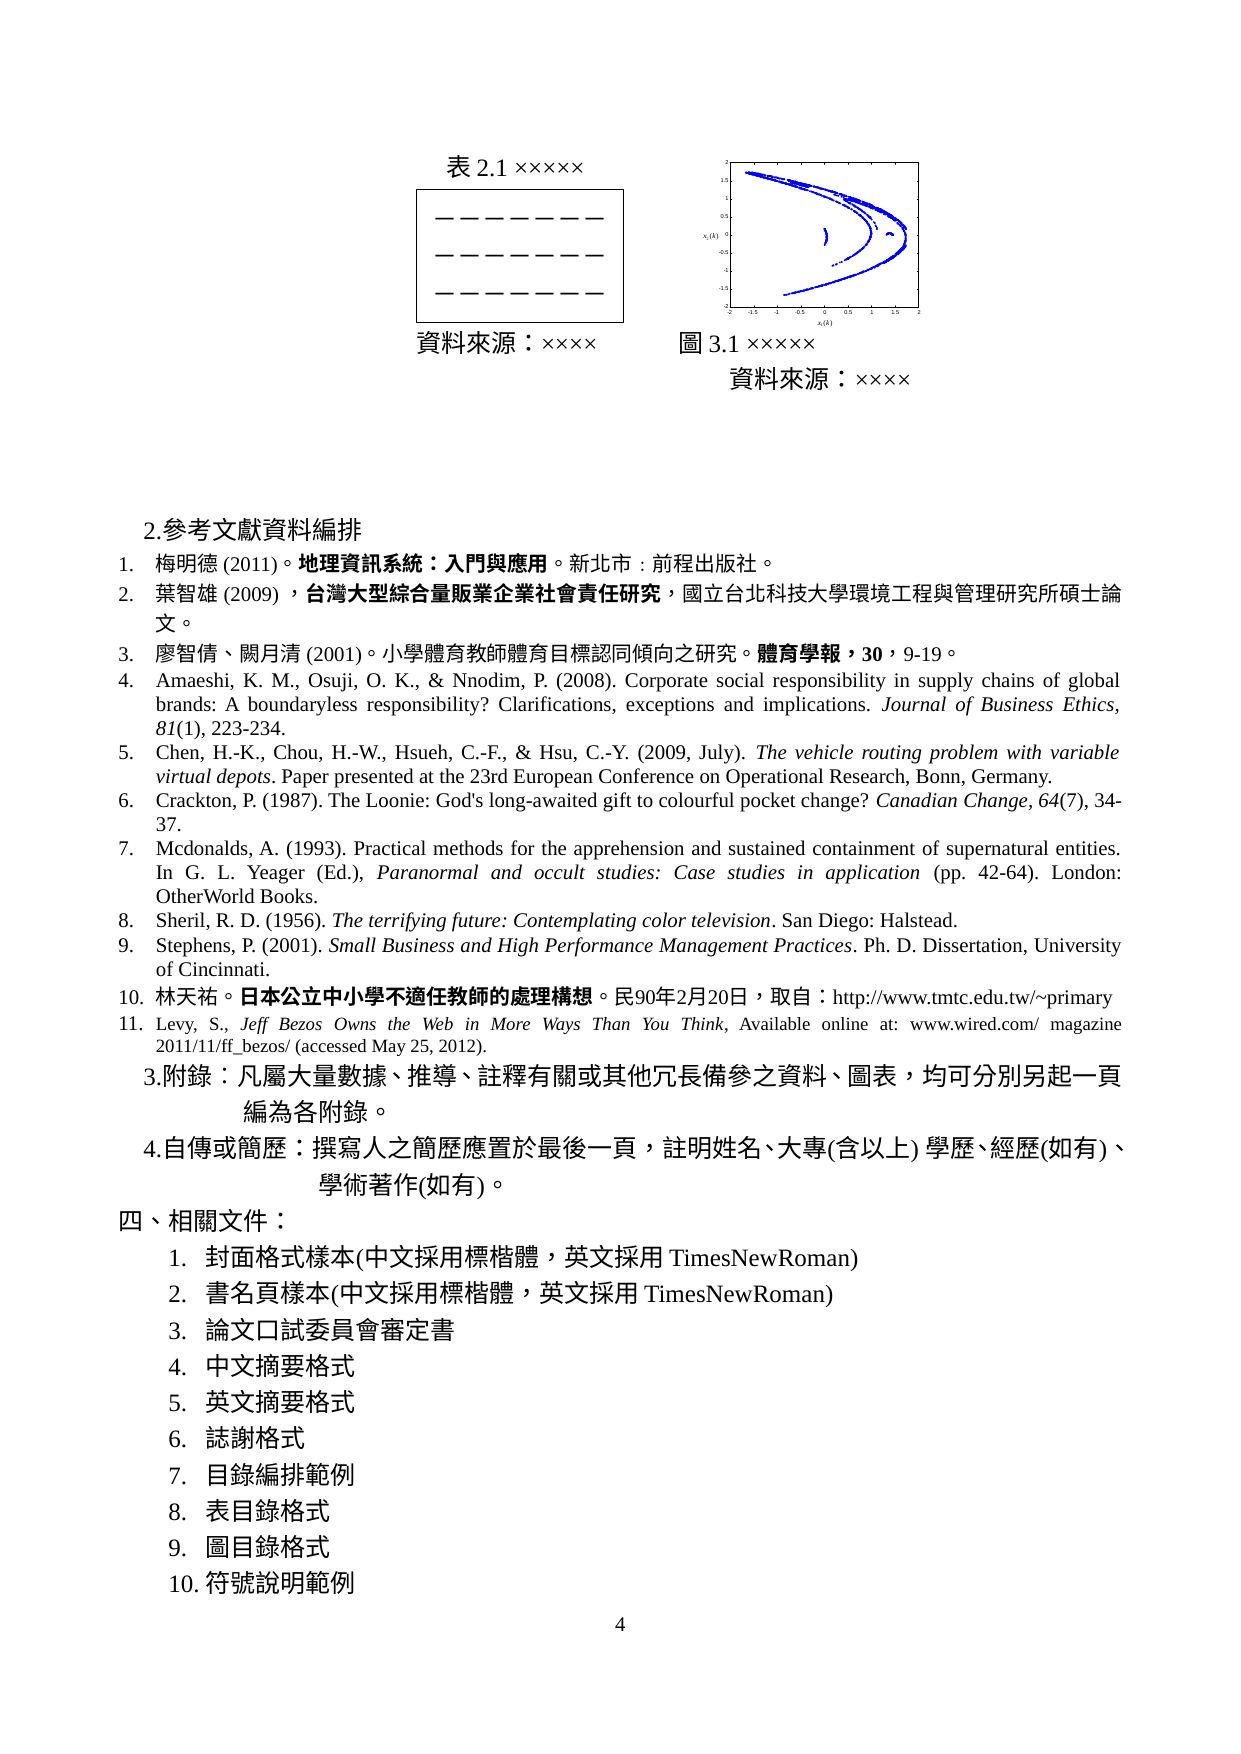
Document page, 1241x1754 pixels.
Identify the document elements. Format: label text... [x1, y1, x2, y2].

list 林天祐。日本公立中小學不適任教師的處理構想。民90年2月20日，取自：http://www.tmtc.edu.tw/~primary [118, 981, 1122, 1011]
list Amaeshi, K. M., Osuji, O. K., & Nnodim, P. (2008). Corporate social responsibility in supply chains of global brands: A boundaryless responsibility? Clarifications, exceptions and implications. Journal of Business Ethics, 81(1), 223-234. [118, 668, 1122, 740]
text 4.自傳或簡歷：撰寫人之簡歷應置於最後一頁，註明姓名、大專(含以上) 學歷、經歷(如有)、學術著作(如有)。 [143, 1129, 1122, 1201]
list Sheril, R. D. (1956). The terrifying future: Contemplating color television. San Diego: Halstead. [118, 908, 1122, 932]
list Stephens, P. (2001). Small Business and High Performance Management Practices. Ph. D. Dissertation, University of Cincinnati. [118, 932, 1122, 981]
list Chen, H.-K., Chou, H.-W., Hsueh, C.-F., & Hsu, C.-Y. (2009, July). The vehicle routing problem with variable virtual depots. Paper presented at the 23rd European Conference on Operational Research, Bonn, Germany. [118, 740, 1122, 788]
text 資料來源：×××× [354, 359, 1019, 396]
list 誌謝格式 [168, 1419, 1122, 1455]
list 梅明德 (2011)。地理資訊系統：入門與應用。新北市﹕前程出版社。 [118, 547, 1122, 577]
text －－－－－－－－－－－－－－－－－－－－－ [432, 198, 621, 310]
list 中文摘要格式 [168, 1346, 1122, 1383]
list 書名頁樣本(中文採用標楷體，英文採用TimesNewRoman) [168, 1274, 1122, 1310]
text 2.參考文獻資料編排 [143, 511, 1122, 547]
list Levy, S., Jeff Bezos Owns the Web in More Ways Than You Think, Available online at: www.wired.com/ magazine 2011/11/ff_bezos/ (accessed May 25, 2012). [118, 1011, 1122, 1056]
list 英文摘要格式 [168, 1383, 1122, 1419]
list Crackton, P. (1987). The Loonie: God's long-awaited gift to colourful pocket change? Canadian Change, 64(7), 34-37. [118, 788, 1122, 836]
text 表2.1 ××××× [354, 147, 1019, 183]
list 封面格式樣本(中文採用標楷體，英文採用TimesNewRoman) [168, 1238, 1122, 1274]
list 表目錄格式 [168, 1491, 1122, 1528]
list 論文口試委員會審定書 [168, 1310, 1122, 1346]
list 目錄編排範例 [168, 1455, 1122, 1491]
list 葉智雄 (2009) ，台灣大型綜合量販業企業社會責任研究，國立台北科技大學環境工程與管理研究所碩士論文。 [118, 577, 1122, 638]
list 符號說明範例 [168, 1564, 1122, 1600]
list Mcdonalds, A. (1993). Practical methods for the apprehension and sustained containment of supernatural entities. In G. L. Yeager (Ed.), Paranormal and occult studies: Case studies in application (pp. 42-64). London: OtherWorld Books. [118, 836, 1122, 908]
list 廖智倩、闕月清 (2001)。小學體育教師體育目標認同傾向之研究。體育學報，30，9-19。 [118, 638, 1122, 668]
text 3.附錄︰凡屬大量數據、推導、註釋有關或其他冗長備參之資料、圖表，均可分別另起一頁，編為各附錄。 [143, 1056, 1122, 1129]
list 圖目錄格式 [168, 1528, 1122, 1564]
text 資料來源：×××× 圖3.1 ××××× [354, 323, 1019, 359]
text 四、相關文件： [118, 1201, 1122, 1238]
